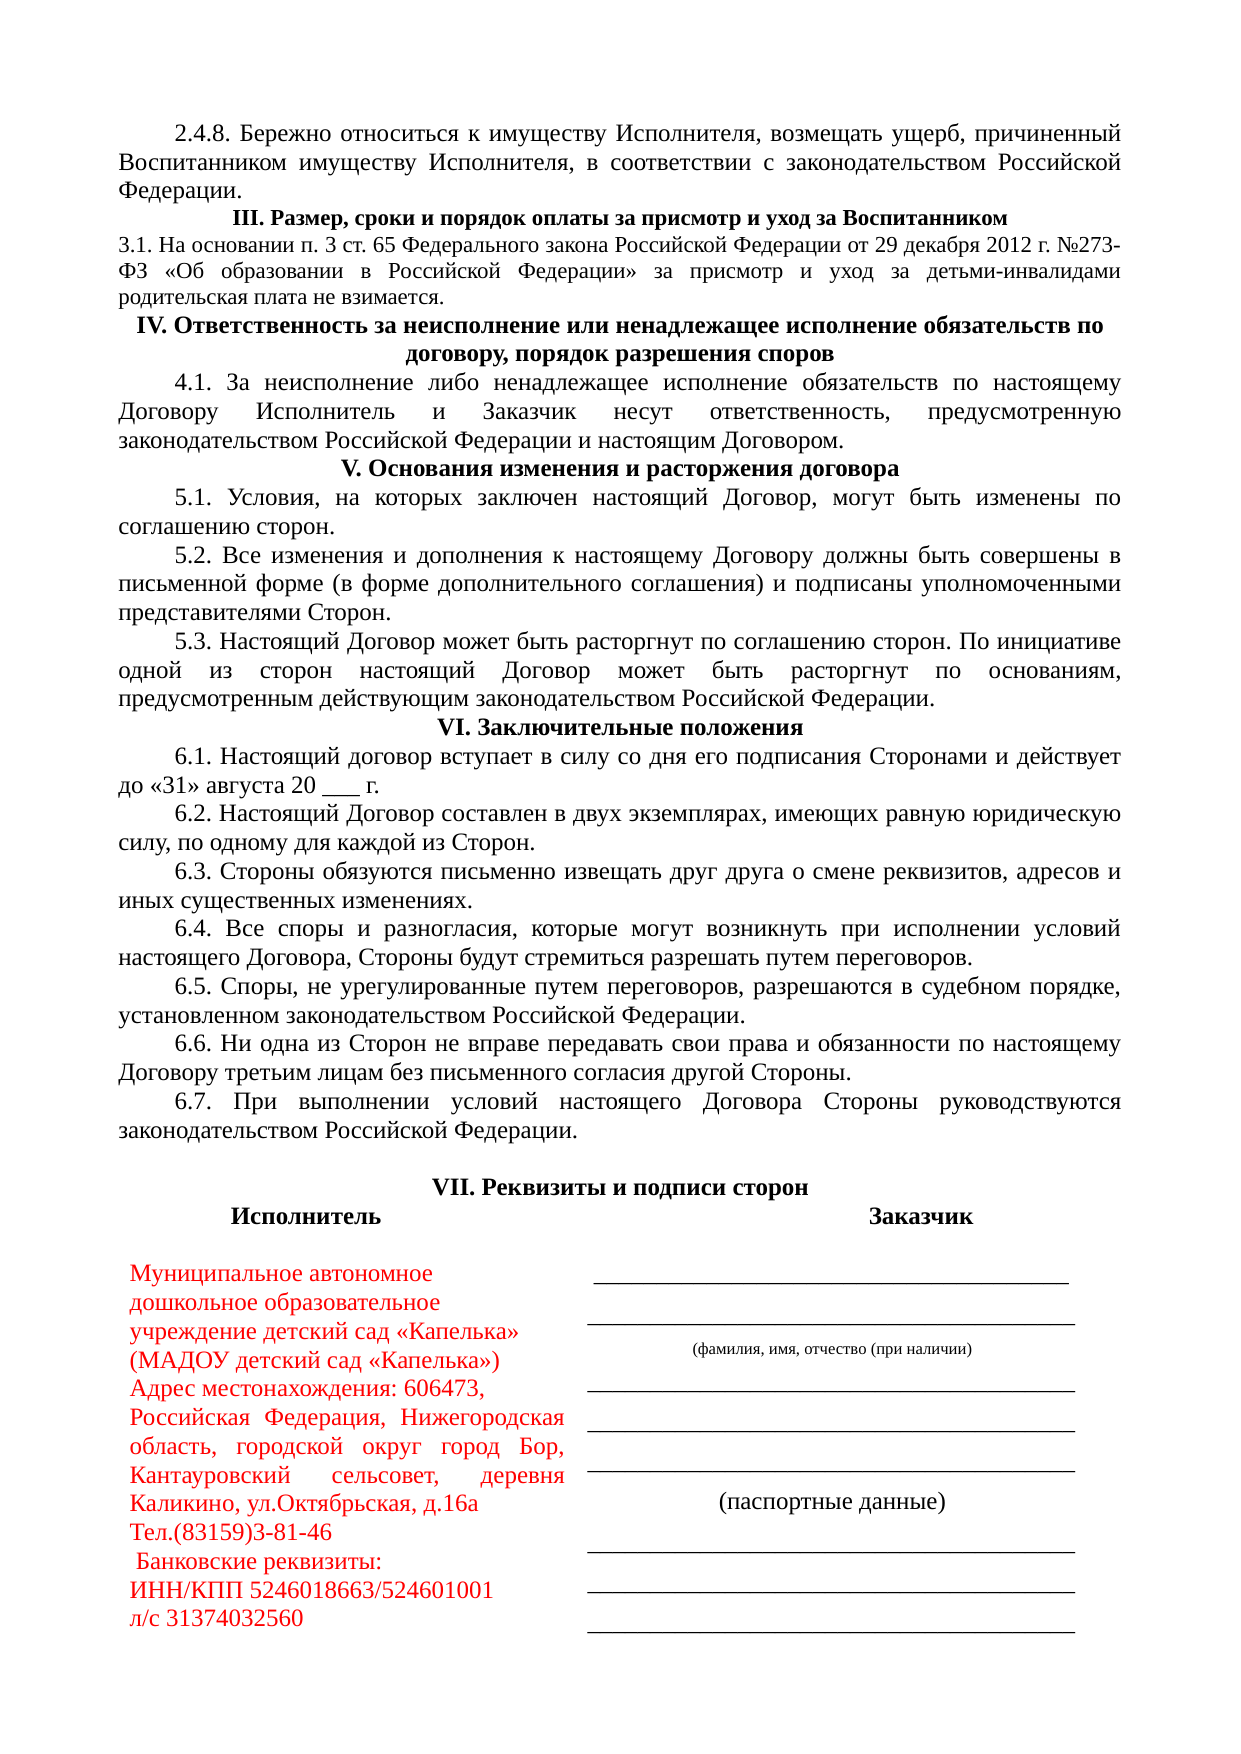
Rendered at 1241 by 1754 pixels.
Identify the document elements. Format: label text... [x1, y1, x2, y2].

text 6.4. Все споры и разногласия, которые могут возникнуть при исполнении условий настоящего Договора, Стороны будут стремиться разрешать путем переговоров. [118, 913, 1122, 971]
text V. Основания изменения и расторжения договора [118, 453, 1122, 482]
text 6.2. Настоящий Договор составлен в двух экземплярах, имеющих равную юридическую силу, по одному для каждой из Сторон. [118, 798, 1122, 856]
text 6.7. При выполнении условий настоящего Договора Стороны руководствуются законодательством Российской Федерации. [118, 1086, 1122, 1143]
text 6.1. Настоящий договор вступает в силу со дня его подписания Сторонами и действует до «31» августа 20 ___ г. [118, 741, 1122, 798]
text 6.3. Стороны обязуются письменно извещать друг друга о смене реквизитов, адресов и иных существенных изменениях. [118, 856, 1122, 913]
text 3.1. На основании п. 3 ст. 65 Федерального закона Российской Федерации от 29 декабря 2012 г. №273-ФЗ «Об образовании в Российской Федерации» за присмотр и уход за детьми-инвалидами родительская плата не взимается. [118, 231, 1122, 310]
text 5.1. Условия, на которых заключен настоящий Договор, могут быть изменены по соглашению сторон. [118, 482, 1122, 540]
table_header Муниципальное автономное дошкольное образовательное учреждение детский сад «Капелька» (МАДОУ детский сад «Капелька») Адрес местонахождения: 606473, Российская Федерация, Нижегородская область, городской округ город Бор, Кантауровский сельсовет, деревня Каликино, ул.Октябрьская, д.16а Тел.(83159)3-81-46 Банковские реквизиты: ИНН/КПП 5246018663/524601001 л/с 31374032560 [118, 1259, 576, 1636]
text VI. Заключительные положения [118, 712, 1122, 741]
text 6.5. Споры, не урегулированные путем переговоров, разрешаются в судебном порядке, установленном законодательством Российской Федерации. [118, 971, 1122, 1028]
text 6.6. Ни одна из Сторон не вправе передавать свои права и обязанности по настоящему Договору третьим лицам без письменного согласия другой Стороны. [118, 1028, 1122, 1086]
text IV. Ответственность за неисполнение или ненадлежащее исполнение обязательств по договору, порядок разрешения споров [118, 310, 1122, 367]
text 2.4.8. Бережно относиться к имуществу Исполнителя, возмещать ущерб, причиненный Воспитанником имуществу Исполнителя, в соответствии с законодательством Российской Федерации. [118, 118, 1122, 204]
text 4.1. За неисполнение либо ненадлежащее исполнение обязательств по настоящему Договору Исполнитель и Заказчик несут ответственность, предусмотренную законодательством Российской Федерации и настоящим Договором. [118, 367, 1122, 453]
table_cell [107, 1259, 118, 1636]
table_header ______________________________________ _______________________________________ (фамилия, имя, отчество (при наличии) _______________________________________ _______________________________________ _______________________________________ (паспортные данные) _______________________________________ _______________________________________ _______________________________________ [576, 1259, 1074, 1636]
table_header Исполнитель Заказчик [107, 1201, 1074, 1258]
text 5.3. Настоящий Договор может быть расторгнут по соглашению сторон. По инициативе одной из сторон настоящий Договор может быть расторгнут по основаниям, предусмотренным действующим законодательством Российской Федерации. [118, 626, 1122, 712]
text III. Размер, сроки и порядок оплаты за присмотр и уход за Воспитанником [118, 204, 1122, 231]
text 5.2. Все изменения и дополнения к настоящему Договору должны быть совершены в письменной форме (в форме дополнительного соглашения) и подписаны уполномоченными представителями Сторон. [118, 540, 1122, 626]
text VII. Реквизиты и подписи сторон [118, 1172, 1122, 1201]
